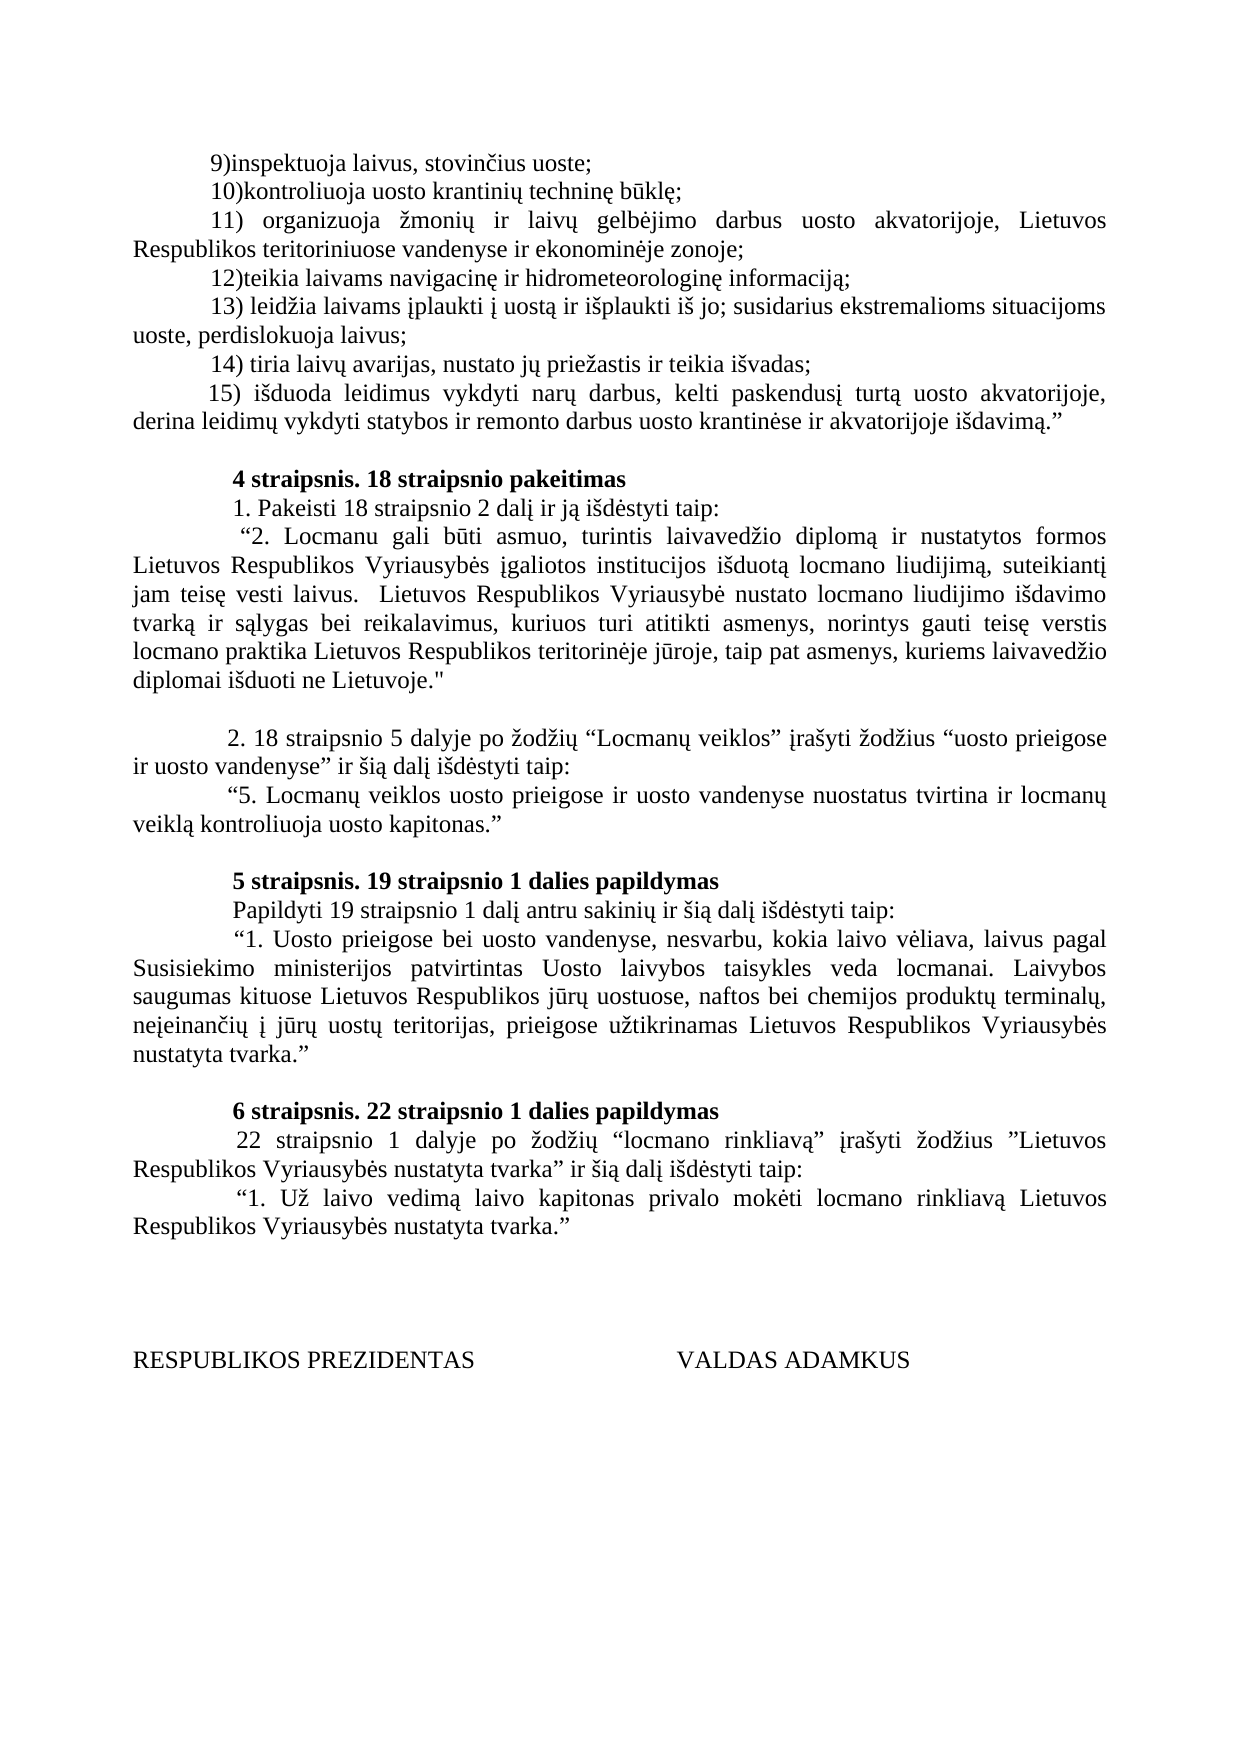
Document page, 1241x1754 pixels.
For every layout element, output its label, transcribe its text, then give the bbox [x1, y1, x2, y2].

text “1. Už laivo vedimą laivo kapitonas privalo mokėti locmano rinkliavą Lietuvos Respublikos Vyriausybės nustatyta tvarka.” [133, 1183, 1108, 1240]
text “2. Locmanu gali būti asmuo, turintis laivavedžio diplomą ir nustatytos formos Lietuvos Respublikos Vyriausybės įgaliotos institucijos išduotą locmano liudijimą, suteikiantį jam teisę vesti laivus. Lietuvos Respublikos Vyriausybė nustato locmano liudijimo išdavimo tvarką ir sąlygas bei reikalavimus, kuriuos turi atitikti asmenys, norintys gauti teisę verstis locmano praktika Lietuvos Respublikos teritorinėje jūroje, taip pat asmenys, kuriems laivavedžio diplomai išduoti ne Lietuvoje." [133, 521, 1108, 694]
text 13) leidžia laivams įplaukti į uostą ir išplaukti iš jo; susidarius ekstremalioms situacijoms uoste, perdislokuoja laivus; [133, 291, 1108, 349]
text 2. 18 straipsnio 5 dalyje po žodžių “Locmanų veiklos” įrašyti žodžius “uosto prieigose ir uosto vandenyse” ir šią dalį išdėstyti taip: [133, 723, 1108, 780]
text 22 straipsnio 1 dalyje po žodžių “locmano rinkliavą” įrašyti žodžius ”Lietuvos Respublikos Vyriausybės nustatyta tvarka” ir šią dalį išdėstyti taip: [133, 1125, 1108, 1183]
text 6 straipsnis. 22 straipsnio 1 dalies papildymas [133, 1096, 1108, 1125]
text 10)kontroliuoja uosto krantinių techninę būklę; [133, 176, 1108, 205]
text 4 straipsnis. 18 straipsnio pakeitimas [133, 464, 1108, 493]
text 14) tiria laivų avarijas, nustato jų priežastis ir teikia išvadas; [133, 349, 1108, 378]
text 5 straipsnis. 19 straipsnio 1 dalies papildymas [133, 866, 1108, 895]
text “1. Uosto prieigose bei uosto vandenyse, nesvarbu, kokia laivo vėliava, laivus pagal Susisiekimo ministerijos patvirtintas Uosto laivybos taisykles veda locmanai. Laivybos saugumas kituose Lietuvos Respublikos jūrų uostuose, naftos bei chemijos produktų terminalų, neįeinančių į jūrų uostų teritorijas, prieigose užtikrinamas Lietuvos Respublikos Vyriausybės nustatyta tvarka.” [133, 924, 1108, 1068]
text 11) organizuoja žmonių ir laivų gelbėjimo darbus uosto akvatorijoje, Lietuvos Respublikos teritoriniuose vandenyse ir ekonominėje zonoje; [133, 205, 1108, 263]
text RESPUBLIKOS PREZIDENTAS VALDAS ADAMKUS [133, 1345, 1108, 1374]
text 12)teikia laivams navigacinę ir hidrometeorologinę informaciją; [133, 263, 1108, 291]
text 9)inspektuoja laivus, stovinčius uoste; [133, 148, 1108, 176]
text 15) išduoda leidimus vykdyti narų darbus, kelti paskendusį turtą uosto akvatorijoje, derina leidimų vykdyti statybos ir remonto darbus uosto krantinėse ir akvatorijoje išdavimą.” [133, 378, 1108, 435]
text Papildyti 19 straipsnio 1 dalį antru sakinių ir šią dalį išdėstyti taip: [133, 895, 1108, 924]
text 1. Pakeisti 18 straipsnio 2 dalį ir ją išdėstyti taip: [133, 493, 1108, 521]
text “5. Locmanų veiklos uosto prieigose ir uosto vandenyse nuostatus tvirtina ir locmanų veiklą kontroliuoja uosto kapitonas.” [133, 780, 1108, 838]
